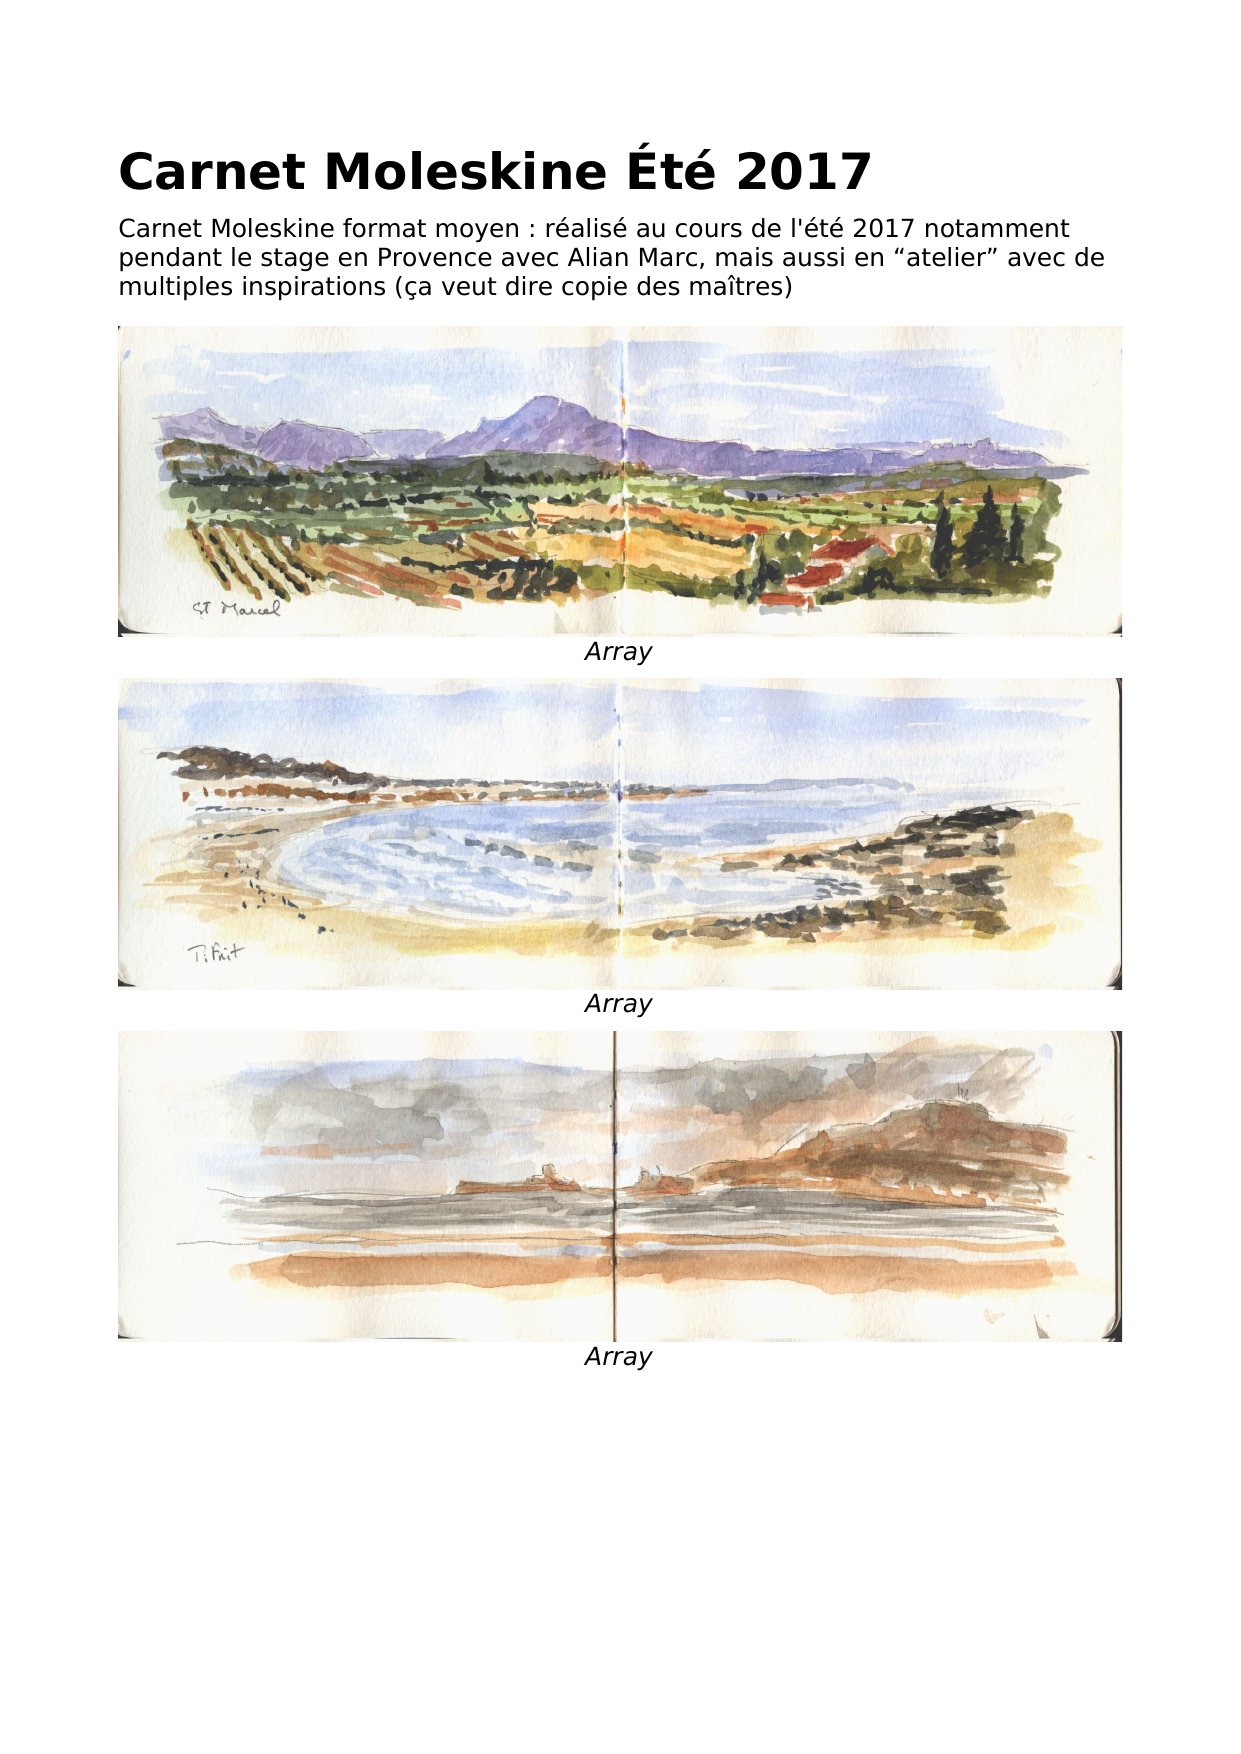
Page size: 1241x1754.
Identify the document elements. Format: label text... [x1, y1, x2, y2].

picture [118, 326, 1123, 637]
text Array [118, 637, 1122, 666]
picture [118, 678, 1123, 990]
picture [118, 1031, 1123, 1342]
text Array [118, 1342, 1122, 1371]
text Carnet Moleskine format moyen : réalisé au cours de l'été 2017 notamment pendant le stage en Provence avec Alian Marc, mais aussi en “atelier” avec de multiples inspirations (ça veut dire copie des maîtres) [118, 214, 1122, 301]
subtitle Carnet Moleskine Été 2017 [118, 143, 1122, 201]
text Array [118, 990, 1122, 1019]
